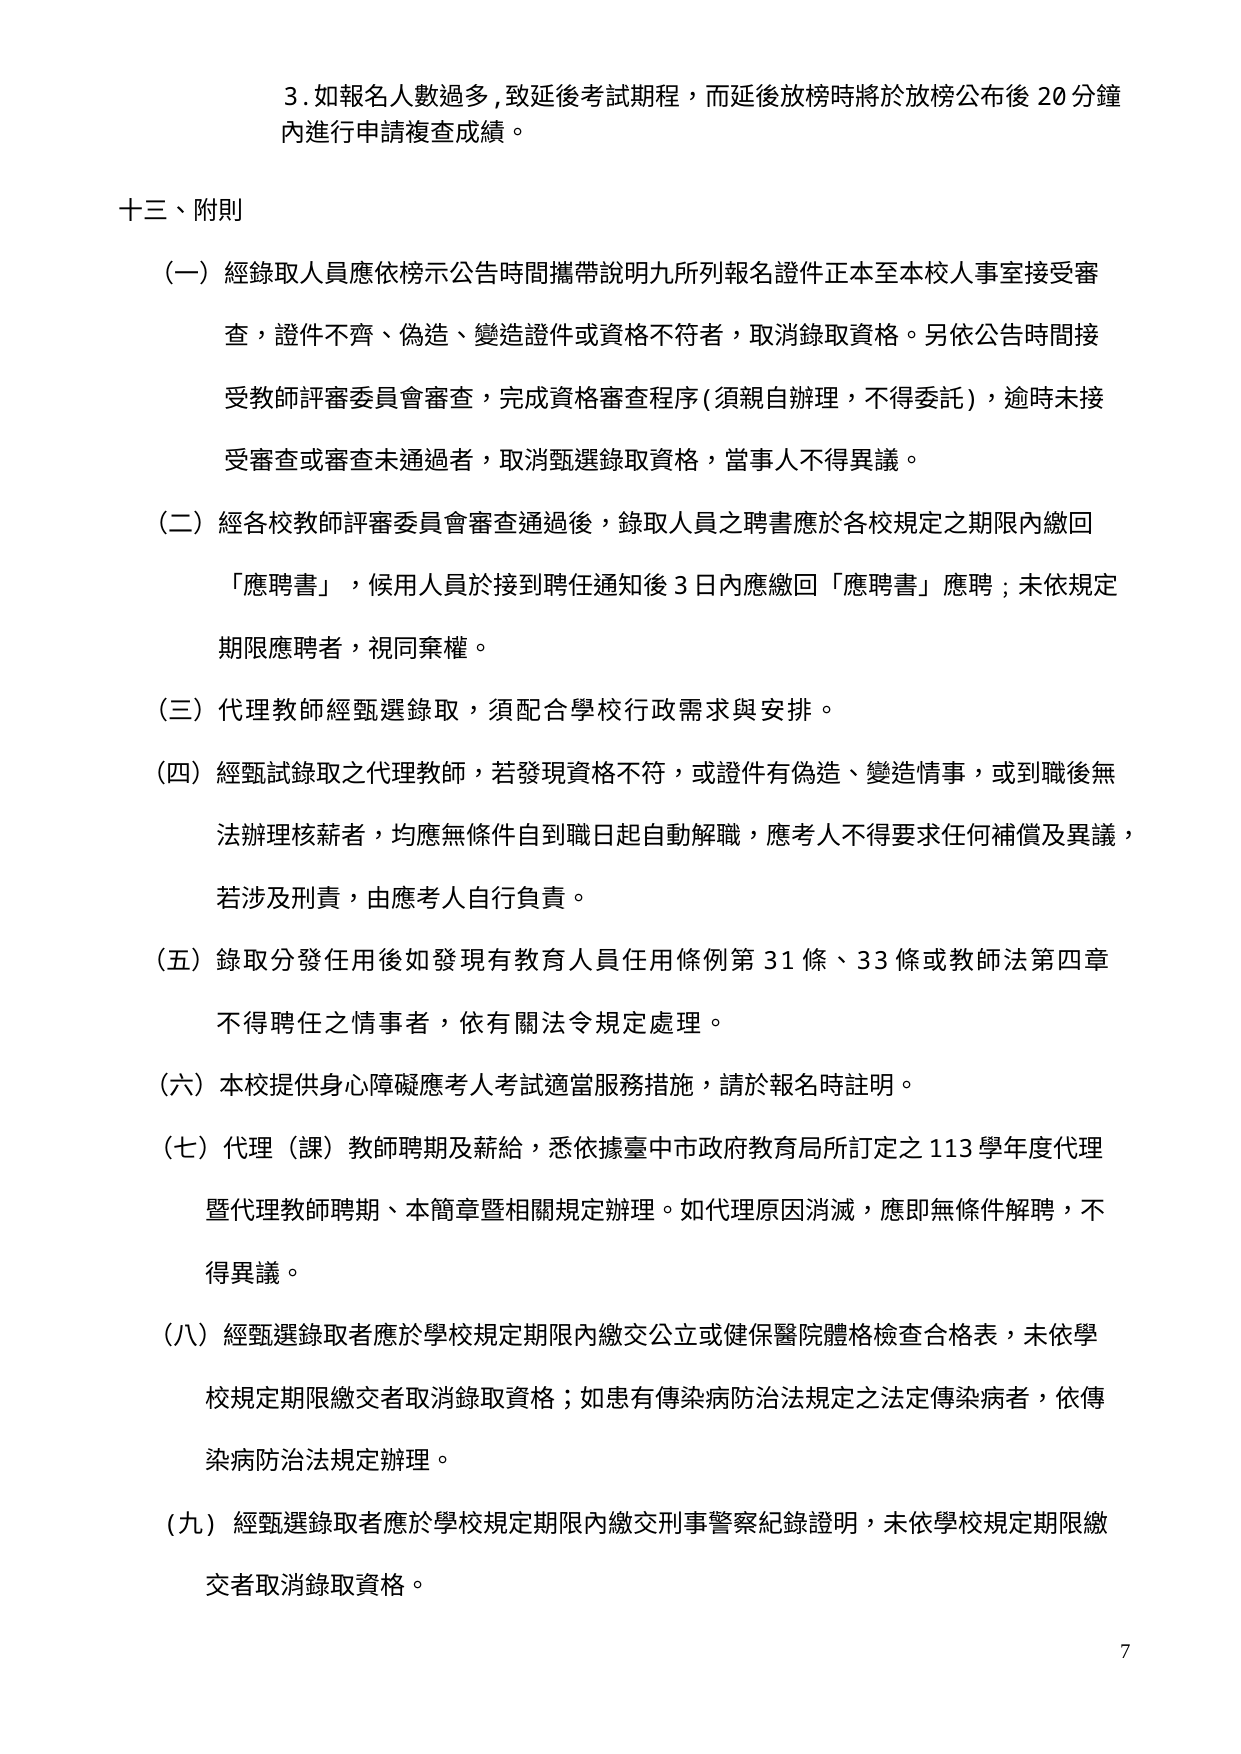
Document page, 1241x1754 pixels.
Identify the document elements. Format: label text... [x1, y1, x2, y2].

text （八）經甄選錄取者應於學校規定期限內繳交公立或健保醫院體格檢查合格表，未依學校規定期限繳交者取消錄取資格；如患有傳染病防治法規定之法定傳染病者，依傳染病防治法規定辦理。 [118, 1292, 1122, 1480]
text (九) 經甄選錄取者應於學校規定期限內繳交刑事警察紀錄證明，未依學校規定期限繳交者取消錄取資格。 [118, 1480, 1122, 1605]
text （四）經甄試錄取之代理教師，若發現資格不符，或證件有偽造、變造情事，或到職後無法辦理核薪者，均應無條件自到職日起自動解職，應考人不得要求任何補償及異議，若涉及刑責，由應考人自行負責。 [141, 730, 1122, 917]
text 十三、附則 [118, 167, 1122, 230]
text （七）代理（課）教師聘期及薪給，悉依據臺中市政府教育局所訂定之113學年度代理暨代理教師聘期、本簡章暨相關規定辦理。如代理原因消滅，應即無條件解聘，不得異議。 [118, 1105, 1122, 1292]
text （二）經各校教師評審委員會審查通過後，錄取人員之聘書應於各校規定之期限內繳回「應聘書」，候用人員於接到聘任通知後3日內應繳回「應聘書」應聘﹔未依規定期限應聘者，視同棄權。 [143, 480, 1122, 667]
text （六）本校提供身心障礙應考人考試適當服務措施，請於報名時註明。 [144, 1042, 1122, 1105]
text （一）經錄取人員應依榜示公告時間攜帶說明九所列報名證件正本至本校人事室接受審查，證件不齊、偽造、變造證件或資格不符者，取消錄取資格。另依公告時間接受教師評審委員會審查，完成資格審查程序(須親自辦理，不得委託)，逾時未接受審查或審查未通過者，取消甄選錄取資格，當事人不得異議。 [149, 230, 1122, 480]
text （五）錄取分發任用後如發現有教育人員任用條例第31條、33條或教師法第四章不得聘任之情事者，依有關法令規定處理。 [141, 917, 1122, 1042]
text 3.如報名人數過多,致延後考試期程，而延後放榜時將於放榜公布後20分鐘內進行申請複查成績。 [118, 76, 1122, 148]
text （三）代理教師經甄選錄取，須配合學校行政需求與安排。 [118, 667, 1122, 730]
